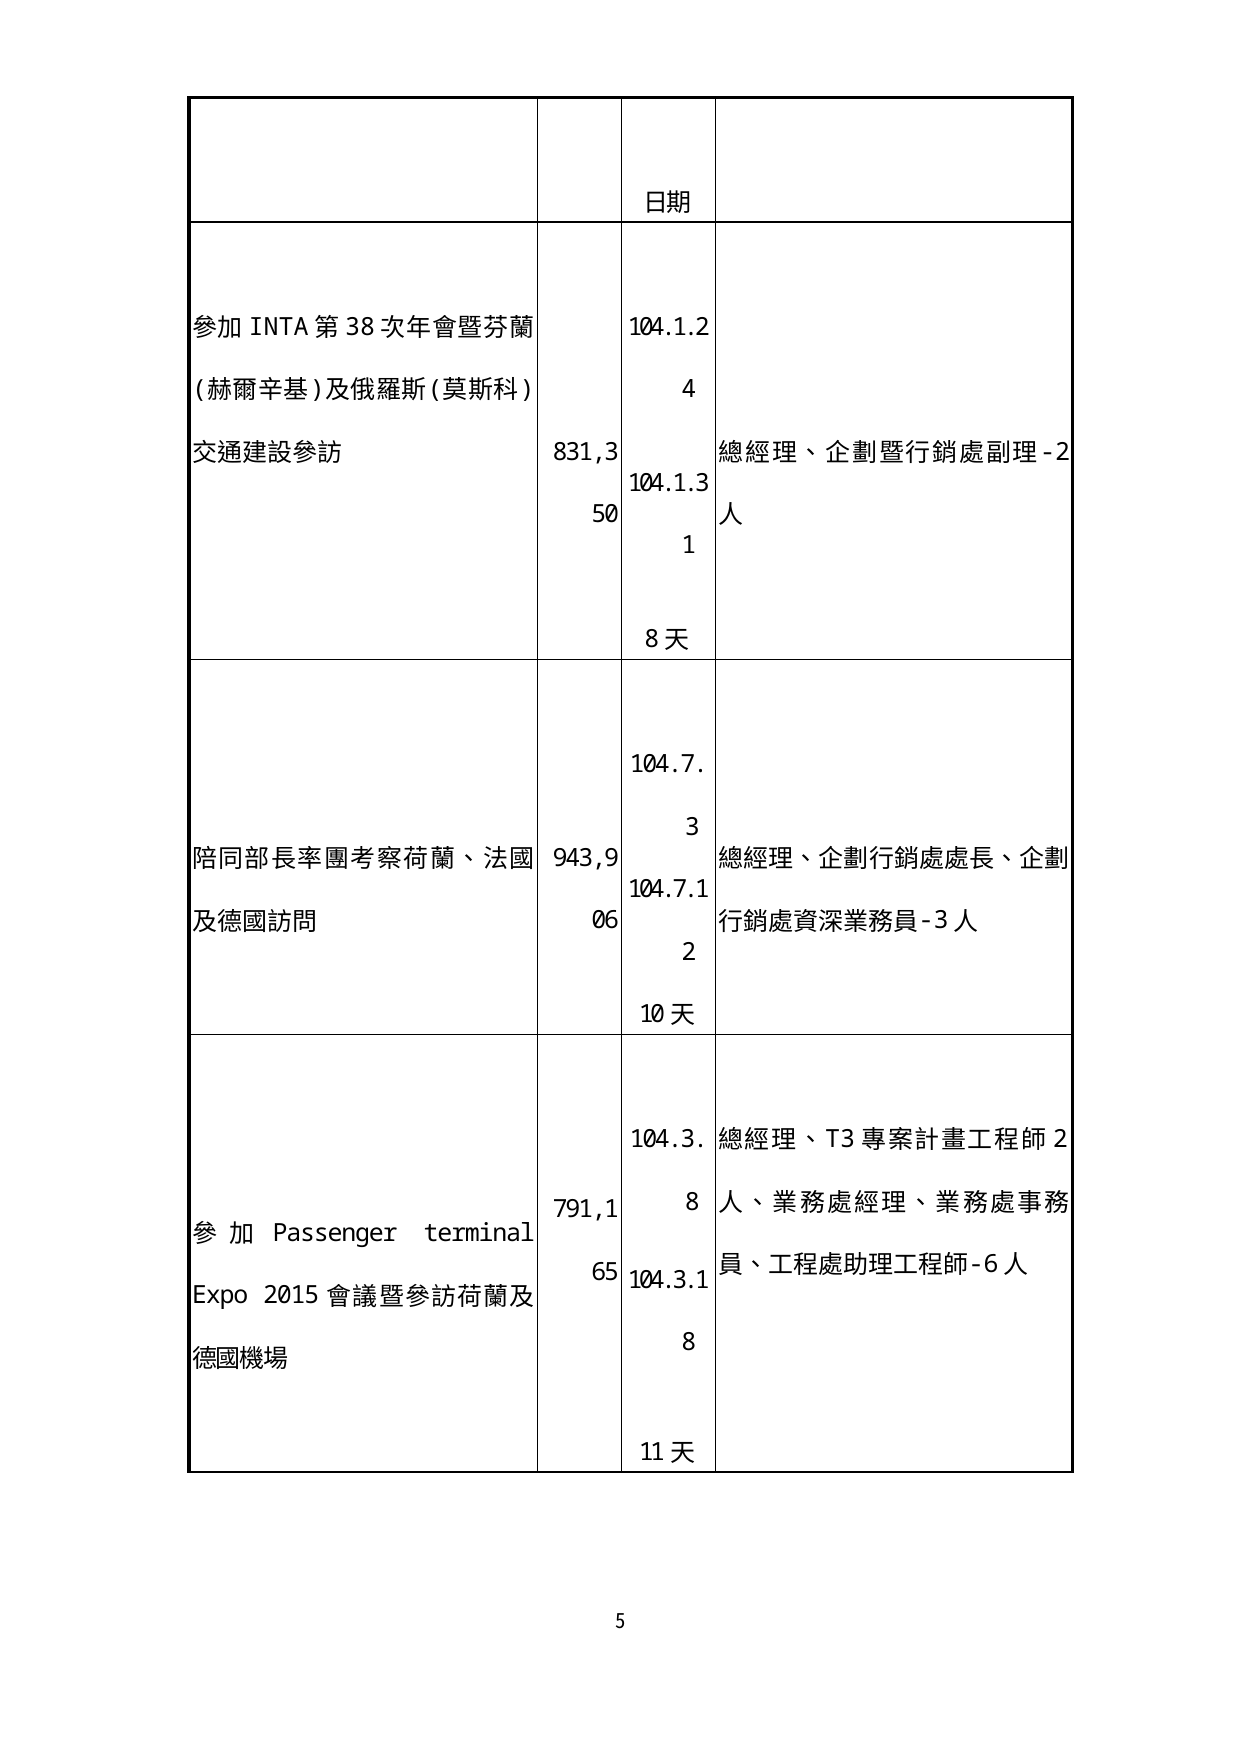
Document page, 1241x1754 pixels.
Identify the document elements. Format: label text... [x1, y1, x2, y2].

table_cell 陪同部長率團考察荷蘭、法國及德國訪問 [191, 660, 537, 1034]
table_cell 總經理、企劃行銷處處長、企劃行銷處資深業務員-3人 [716, 660, 1071, 1034]
table_header [191, 99, 537, 221]
table_header [716, 99, 1071, 221]
table_header 日期 [622, 99, 715, 221]
table_cell 總經理、T3專案計畫工程師2人、業務處經理、業務處事務員、工程處助理工程師-6人 [716, 1035, 1071, 1471]
table_cell 943,906 [538, 660, 621, 1034]
table_cell 104.1.24 104.1.31 8天 [622, 223, 715, 659]
table_cell 104.7.3 104.7.12 10天 [622, 660, 715, 1034]
table_cell 參加INTA第38次年會暨芬蘭(赫爾辛基)及俄羅斯(莫斯科)交通建設參訪 [191, 223, 537, 659]
table_cell 總經理、企劃暨行銷處副理-2人 [716, 223, 1071, 659]
table_header [538, 99, 621, 221]
table_cell 參加Passenger terminal Expo 2015會議暨參訪荷蘭及德國機場 [191, 1035, 537, 1471]
table_cell 791,165 [538, 1035, 621, 1471]
table_cell 831,350 [538, 223, 621, 659]
table_cell 104.3.8 104.3.18 11天 [622, 1035, 715, 1471]
